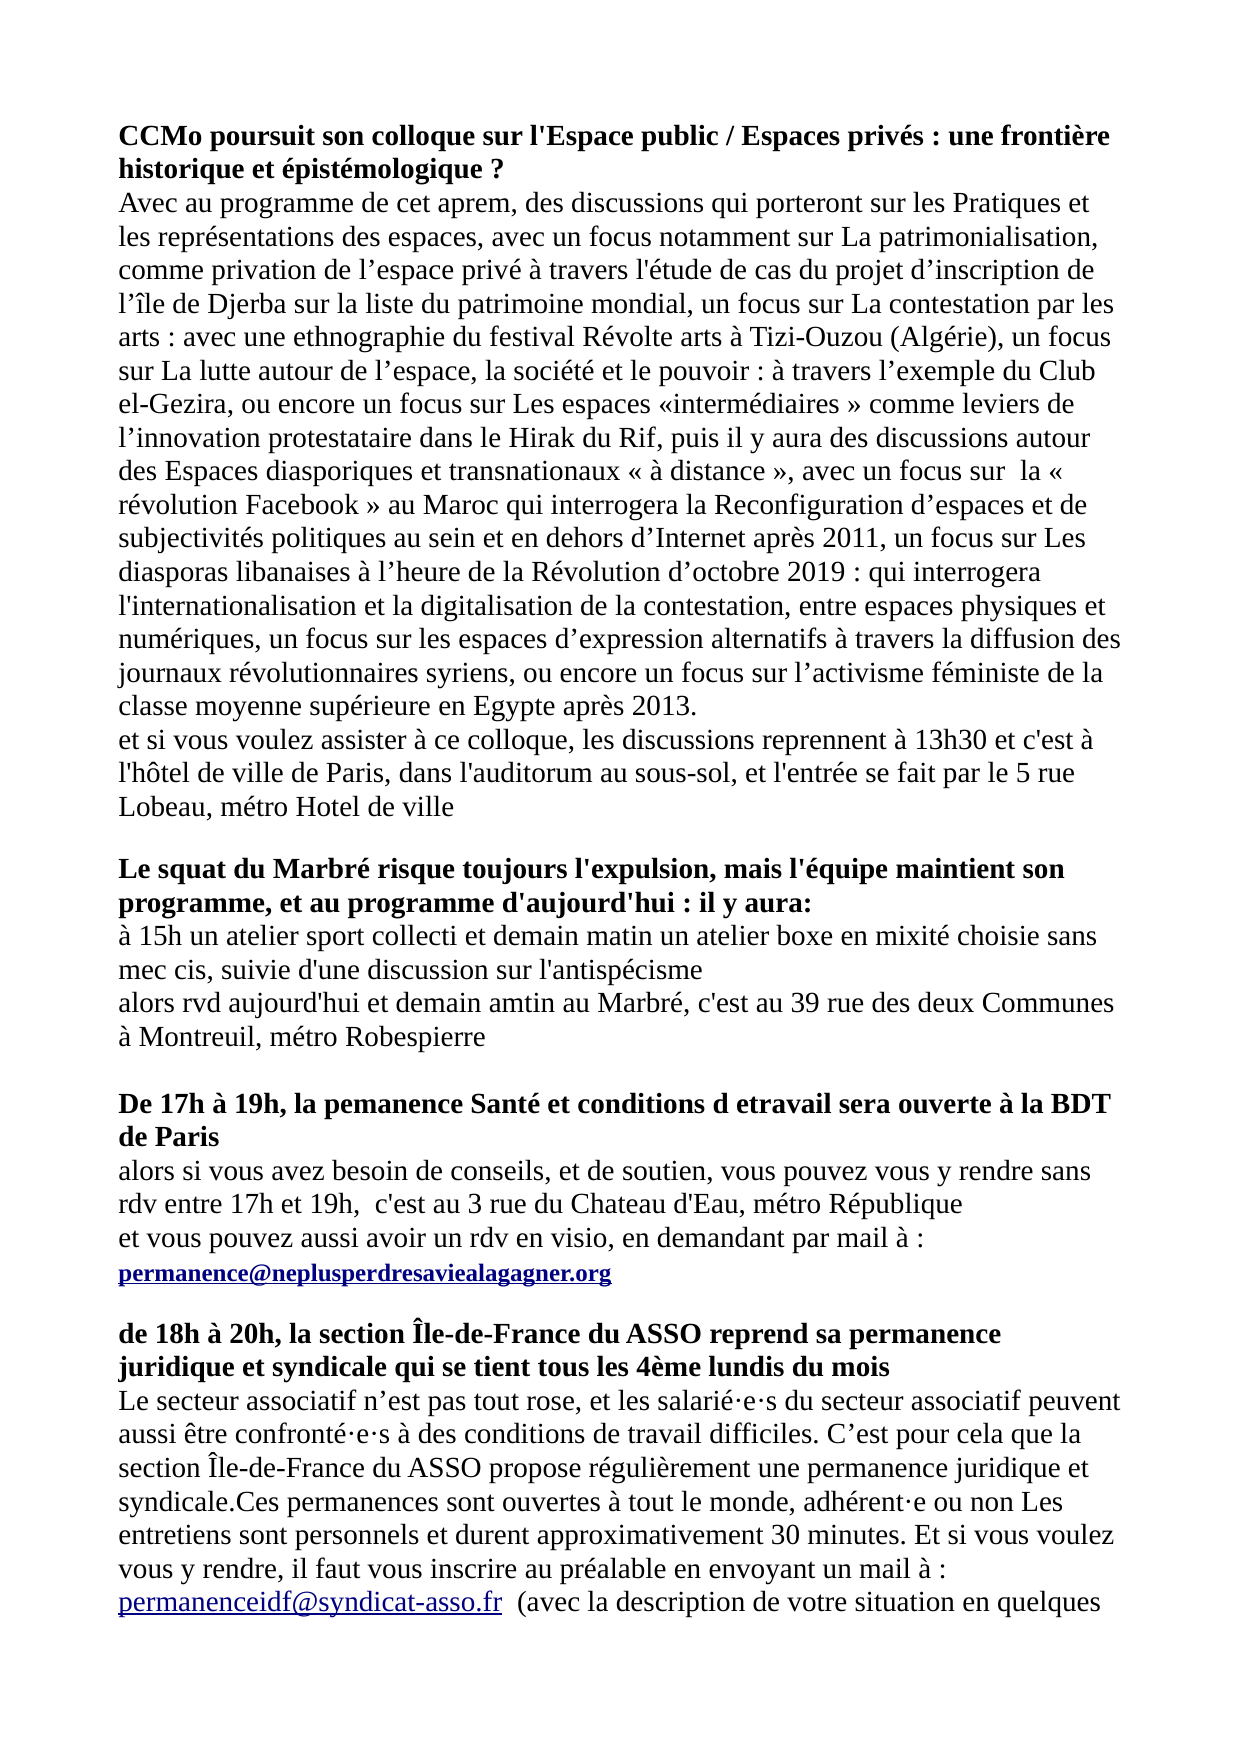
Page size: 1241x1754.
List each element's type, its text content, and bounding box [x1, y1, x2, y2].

text à 15h un atelier sport collecti et demain matin un atelier boxe en mixité choisie sans mec cis, suivie d'une discussion sur l'antispécisme [118, 918, 1122, 985]
text de 18h à 20h, la section Île-de-France du ASSO reprend sa permanence juridique et syndicale qui se tient tous les 4ème lundis du mois [118, 1316, 1122, 1383]
text alors si vous avez besoin de conseils, et de soutien, vous pouvez vous y rendre sans rdv entre 17h et 19h, c'est au 3 rue du Chateau d'Eau, métro République [118, 1153, 1122, 1220]
text et vous pouvez aussi avoir un rdv en visio, en demandant par mail à : permanence@neplusperdresaviealagagner.org [118, 1220, 1122, 1287]
text Le secteur associatif n’est pas tout rose, et les salarié·e·s du secteur associatif peuvent aussi être confronté·e·s à des conditions de travail difficiles. C’est pour cela que la section Île-de-France du ASSO propose régulièrement une permanence juridique et syndicale.Ces permanences sont ouvertes à tout le monde, adhérent·e ou non Les entretiens sont personnels et durent approximativement 30 minutes. Et si vous voulez vous y rendre, il faut vous inscrire au préalable en envoyant un mail à : permanenceidf@syndicat-asso.fr (avec la description de votre situation en quelques [118, 1383, 1122, 1618]
text alors rvd aujourd'hui et demain amtin au Marbré, c'est au 39 rue des deux Communes à Montreuil, métro Robespierre [118, 985, 1122, 1052]
text Avec au programme de cet aprem, des discussions qui porteront sur les Pratiques et les représentations des espaces, avec un focus notamment sur La patrimonialisation, comme privation de l’espace privé à travers l'étude de cas du projet d’inscription de l’île de Djerba sur la liste du patrimoine mondial, un focus sur La contestation par les arts : avec une ethnographie du festival Révolte arts à Tizi-Ouzou (Algérie), un focus sur La lutte autour de l’espace, la société et le pouvoir : à travers l’exemple du Club el-Gezira, ou encore un focus sur Les espaces «intermédiaires » comme leviers de l’innovation protestataire dans le Hirak du Rif, puis il y aura des discussions autour des Espaces diasporiques et transnationaux « à distance », avec un focus sur la « révolution Facebook » au Maroc qui interrogera la Reconfiguration d’espaces et de subjectivités politiques au sein et en dehors d’Internet après 2011, un focus sur Les diasporas libanaises à l’heure de la Révolution d’octobre 2019 : qui interrogera l'internationalisation et la digitalisation de la contestation, entre espaces physiques et numériques, un focus sur les espaces d’expression alternatifs à travers la diffusion des journaux révolutionnaires syriens, ou encore un focus sur l’activisme féministe de la classe moyenne supérieure en Egypte après 2013. et si vous voulez assister à ce colloque, les discussions reprennent à 13h30 et c'est à l'hôtel de ville de Paris, dans l'auditorum au sous-sol, et l'entrée se fait par le 5 rue Lobeau, métro Hotel de ville [118, 185, 1122, 822]
text Le squat du Marbré risque toujours l'expulsion, mais l'équipe maintient son programme, et au programme d'aujourd'hui : il y aura: [118, 851, 1122, 918]
text CCMo poursuit son colloque sur l'Espace public / Espaces privés : une frontière historique et épistémologique ? [118, 118, 1122, 185]
text De 17h à 19h, la pemanence Santé et conditions d etravail sera ouverte à la BDT de Paris [118, 1086, 1122, 1153]
